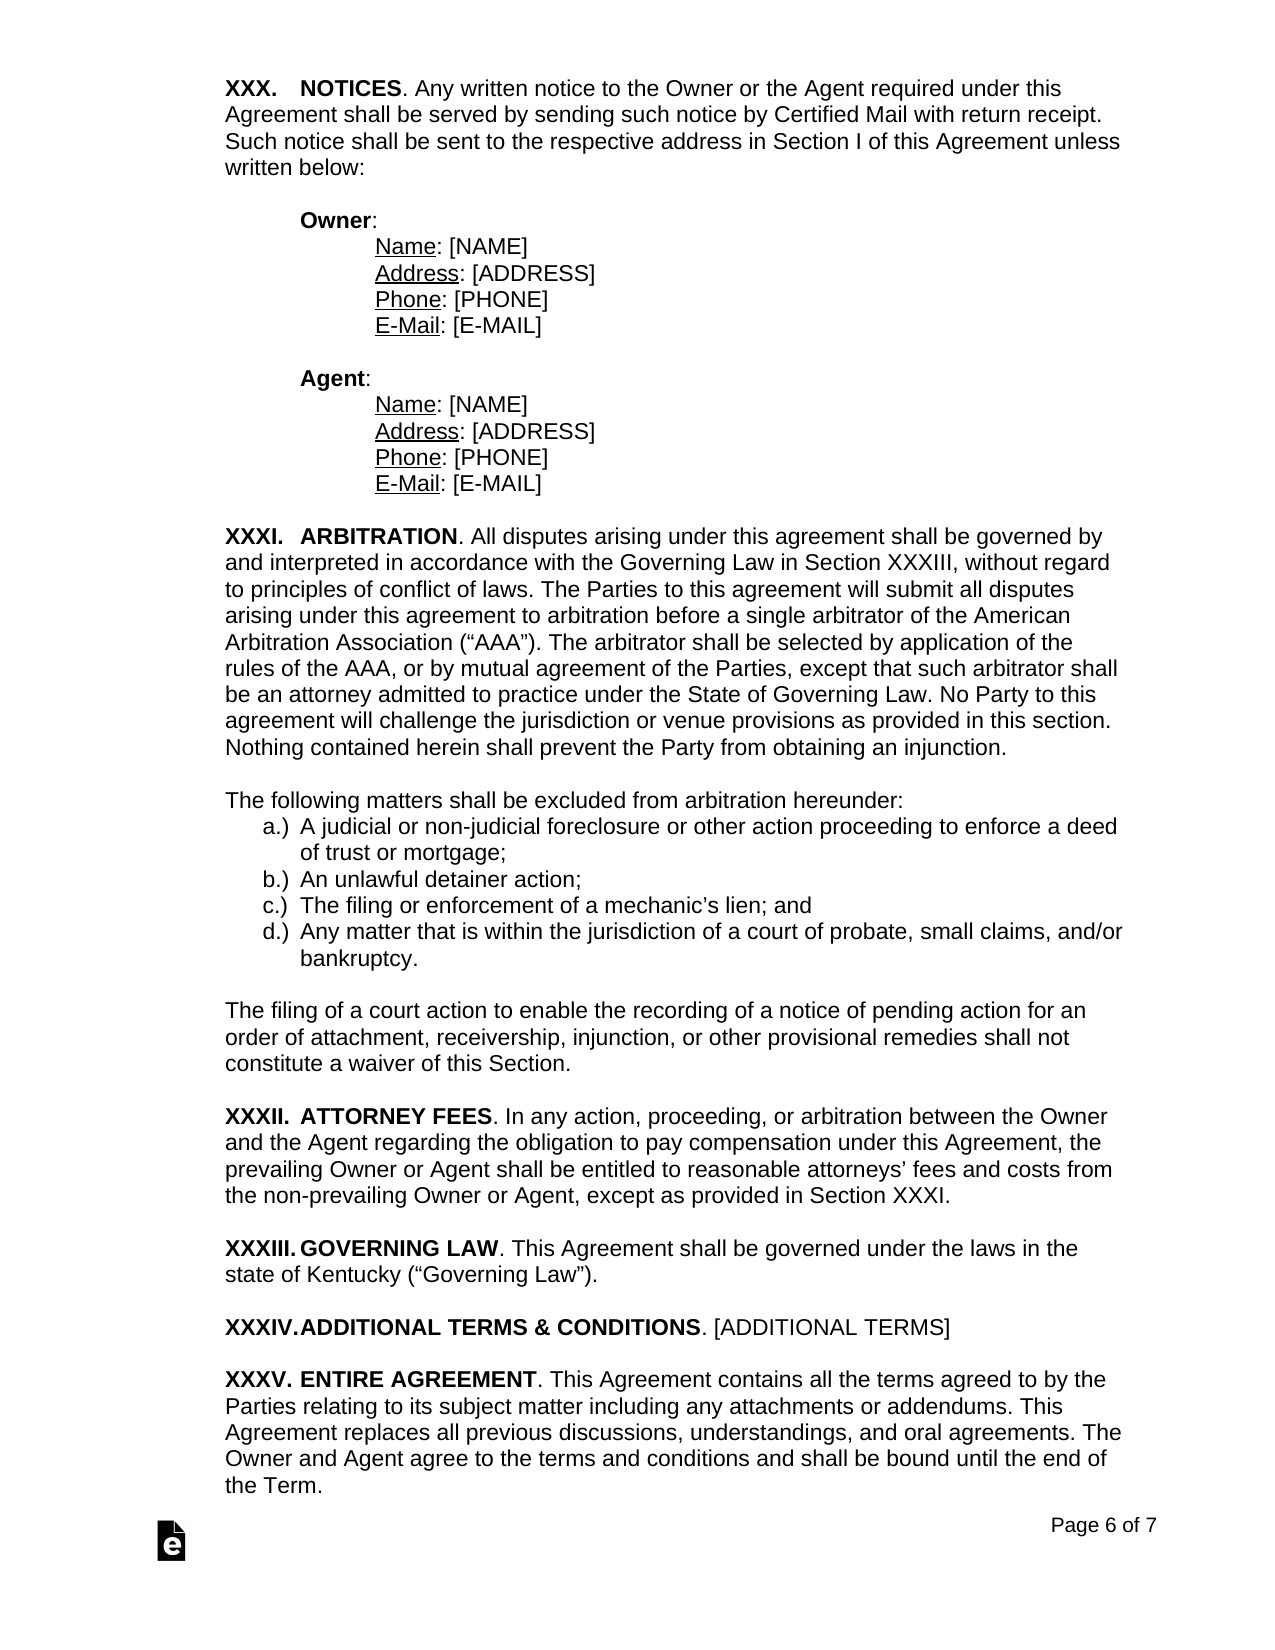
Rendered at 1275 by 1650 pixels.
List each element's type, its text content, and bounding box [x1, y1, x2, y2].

list Address: [ADDRESS] [375, 418, 1125, 444]
list The filing or enforcement of a mechanic’s lien; and [262, 892, 1125, 918]
list E-Mail: [E-MAIL] [375, 470, 1125, 497]
list ENTIRE AGREEMENT. This Agreement contains all the terms agreed to by the Parties relating to its subject matter including any attachments or addendums. This Agreement replaces all previous discussions, understandings, and oral agreements. The Owner and Agent agree to the terms and conditions and shall be bound until the end of the Term. [225, 1366, 1125, 1498]
list Any matter that is within the jurisdiction of a court of probate, small claims, and/or bankruptcy. [262, 918, 1125, 971]
list Name: [NAME] [375, 391, 1125, 418]
list Agent: [300, 365, 1125, 391]
list The following matters shall be excluded from arbitration hereunder: [225, 787, 1125, 813]
list Phone: [PHONE] [375, 286, 1125, 312]
list An unlawful detainer action; [262, 866, 1125, 892]
list Address: [ADDRESS] [375, 259, 1125, 286]
list Phone: [PHONE] [375, 444, 1125, 470]
list ARBITRATION. All disputes arising under this agreement shall be governed by and interpreted in accordance with the Governing Law in Section XXXIII, without regard to principles of conflict of laws. The Parties to this agreement will submit all disputes arising under this agreement to arbitration before a single arbitrator of the American Arbitration Association (“AAA”). The arbitrator shall be selected by application of the rules of the AAA, or by mutual agreement of the Parties, except that such arbitrator shall be an attorney admitted to practice under the State of Governing Law. No Party to this agreement will challenge the jurisdiction or venue provisions as provided in this section. Nothing contained herein shall prevent the Party from obtaining an injunction. [225, 523, 1125, 760]
list NOTICES. Any written notice to the Owner or the Agent required under this Agreement shall be served by sending such notice by Certified Mail with return receipt. Such notice shall be sent to the respective address in Section I of this Agreement unless written below: [225, 75, 1125, 180]
list A judicial or non-judicial foreclosure or other action proceeding to enforce a deed of trust or mortgage; [262, 813, 1125, 866]
list GOVERNING LAW. This Agreement shall be governed under the laws in the state of Kentucky (“Governing Law”). [225, 1234, 1125, 1287]
list E-Mail: [E-MAIL] [375, 312, 1125, 338]
list ATTORNEY FEES. In any action, proceeding, or arbitration between the Owner and the Agent regarding the obligation to pay compensation under this Agreement, the prevailing Owner or Agent shall be entitled to reasonable attorneys’ fees and costs from the non-prevailing Owner or Agent, except as provided in Section XXXI. [225, 1103, 1125, 1208]
list Name: [NAME] [375, 233, 1125, 259]
list ADDITIONAL TERMS & CONDITIONS. [ADDITIONAL TERMS] [225, 1314, 1125, 1340]
text The filing of a court action to enable the recording of a notice of pending action for an order of attachment, receivership, injunction, or other provisional remedies shall not constitute a waiver of this Section. [225, 997, 1125, 1076]
list Owner: [300, 207, 1125, 233]
